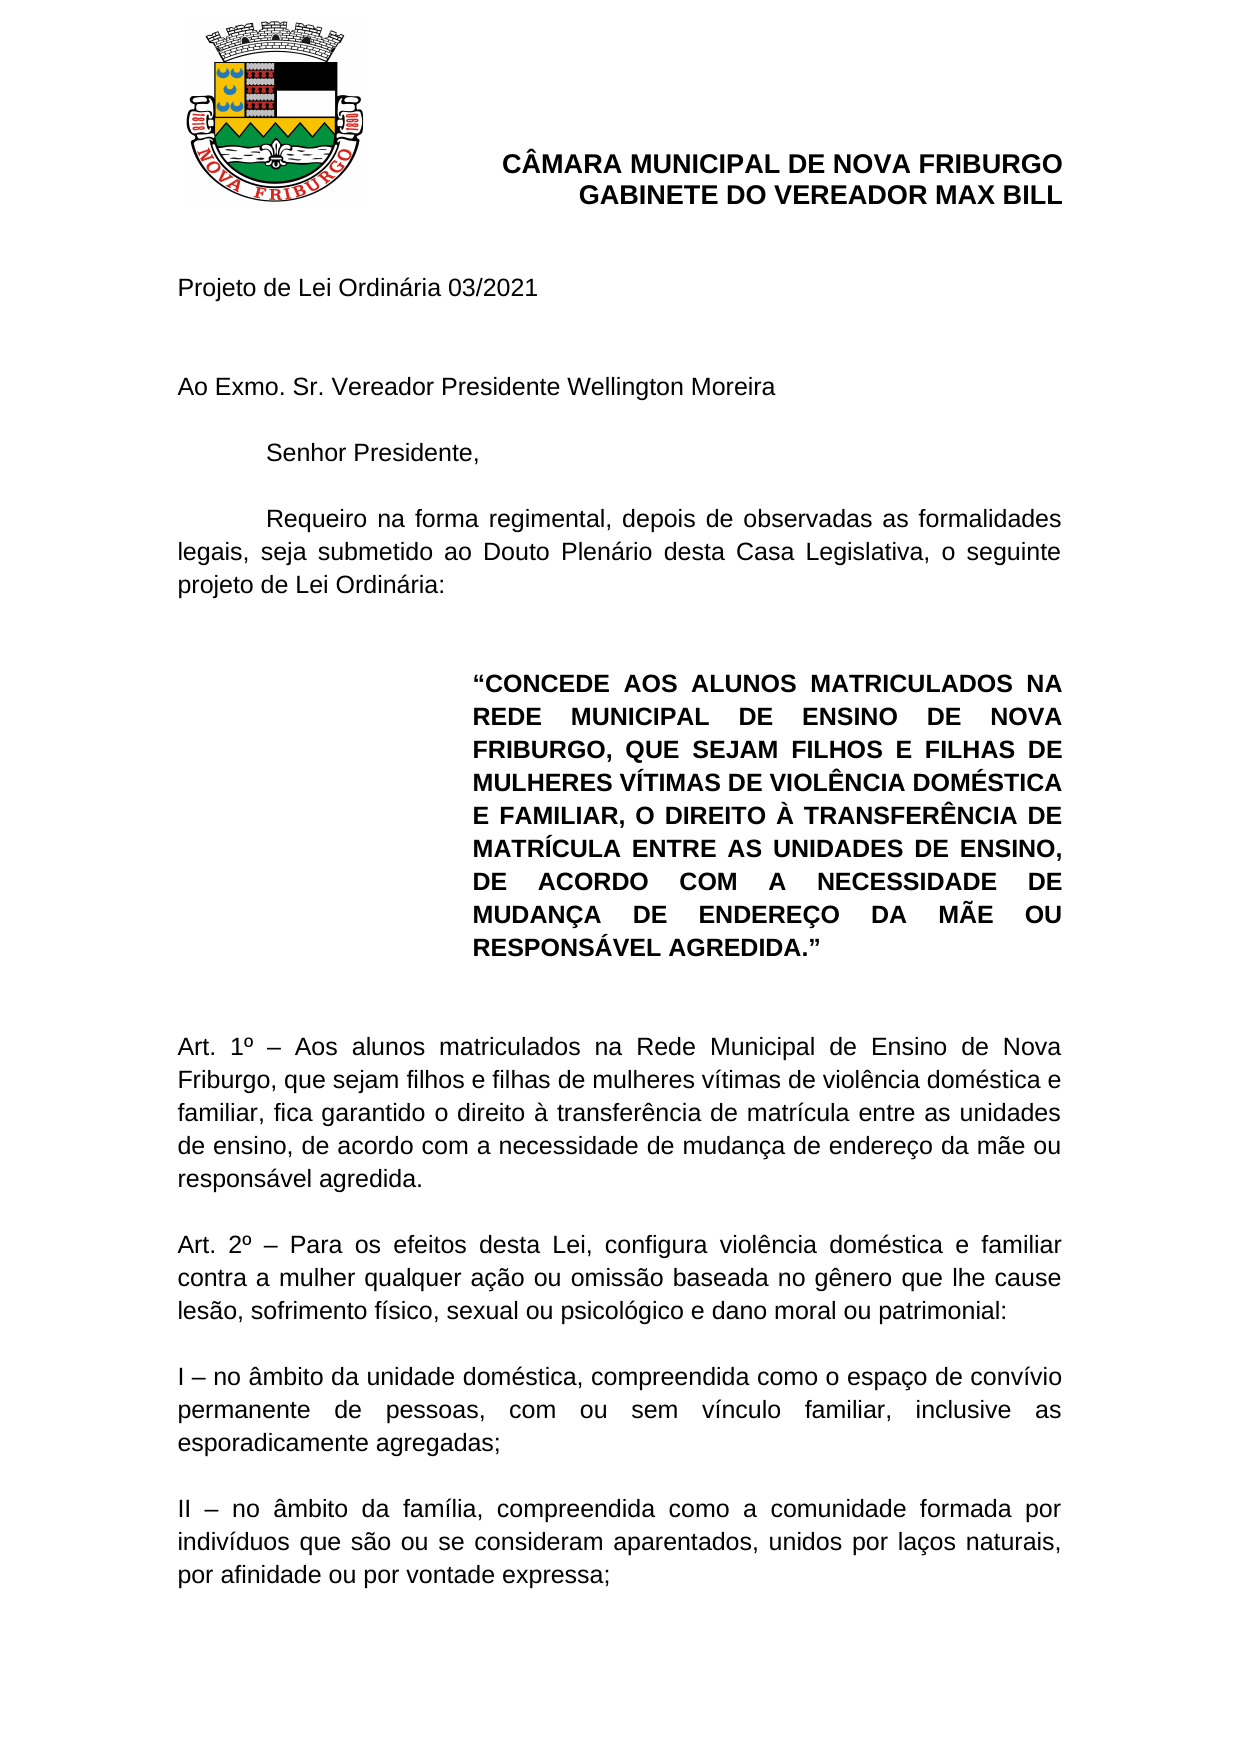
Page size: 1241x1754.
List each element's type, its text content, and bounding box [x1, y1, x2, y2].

picture [186, 21, 364, 202]
text Projeto de Lei Ordinária 03/2021 [177, 273, 1063, 301]
text Art. 1º – Aos alunos matriculados na Rede Municipal de Ensino de Nova Friburgo, que sejam filhos e filhas de mulheres vítimas de violência doméstica e familiar, fica garantido o direito à transferência de matrícula entre as unidades de ensino, de acordo com a necessidade de mudança de endereço da mãe ou responsável agredida. [177, 1032, 1063, 1193]
text Art. 2º – Para os efeitos desta Lei, configura violência doméstica e familiar contra a mulher qualquer ação ou omissão baseada no gênero que lhe cause lesão, sofrimento físico, sexual ou psicológico e dano moral ou patrimonial: [177, 1230, 1063, 1325]
text Ao Exmo. Sr. Vereador Presidente Wellington Moreira [177, 372, 1063, 400]
text “CONCEDE AOS ALUNOS MATRICULADOS NA REDE MUNICIPAL DE ENSINO DE NOVA FRIBURGO, QUE SEJAM FILHOS E FILHAS DE MULHERES VÍTIMAS DE VIOLÊNCIA DOMÉSTICA E FAMILIAR, O DIREITO À TRANSFERÊNCIA DE MATRÍCULA ENTRE AS UNIDADES DE ENSINO, DE ACORDO COM A NECESSIDADE DE MUDANÇA DE ENDEREÇO DA MÃE OU RESPONSÁVEL AGREDIDA.” [472, 669, 1063, 962]
text Requeiro na forma regimental, depois de observadas as formalidades legais, seja submetido ao Douto Plenário desta Casa Legislativa, o seguinte projeto de Lei Ordinária: [177, 504, 1063, 598]
text I – no âmbito da unidade doméstica, compreendida como o espaço de convívio permanente de pessoas, com ou sem vínculo familiar, inclusive as esporadicamente agregadas; [177, 1362, 1063, 1457]
text II – no âmbito da família, compreendida como a comunidade formada por indivíduos que são ou se consideram aparentados, unidos por laços naturais, por afinidade ou por vontade expressa; [177, 1494, 1063, 1589]
text Senhor Presidente, [177, 438, 1063, 466]
